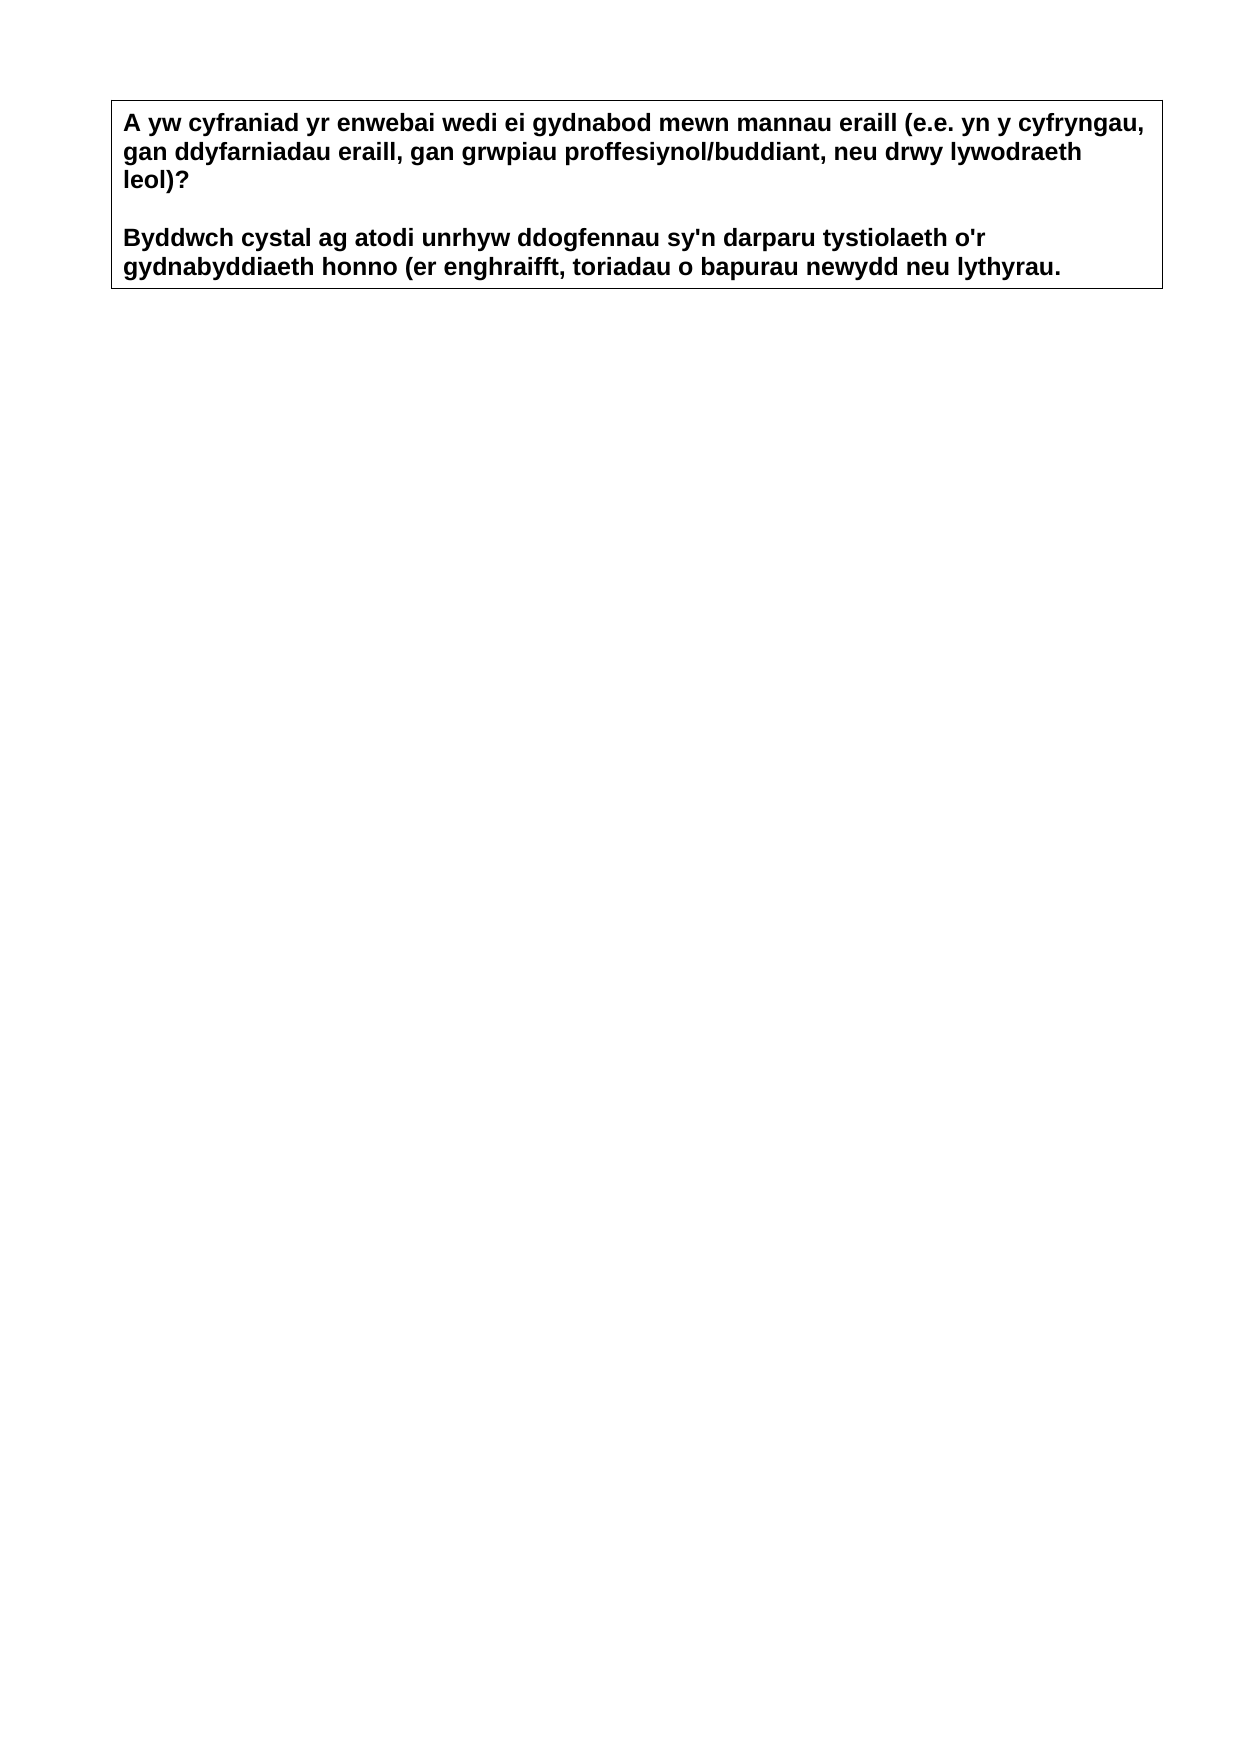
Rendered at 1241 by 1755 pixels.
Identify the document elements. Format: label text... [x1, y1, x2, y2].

table_header A yw cyfraniad yr enwebai wedi ei gydnabod mewn mannau eraill (e.e. yn y cyfryngau, gan ddyfarniadau eraill, gan grwpiau proffesiynol/buddiant, neu drwy lywodraeth leol)? Byddwch cystal ag atodi unrhyw ddogfennau sy'n darparu tystiolaeth o'r gydnabyddiaeth honno (er enghraifft, toriadau o bapurau newydd neu lythyrau. [112, 101, 1162, 287]
